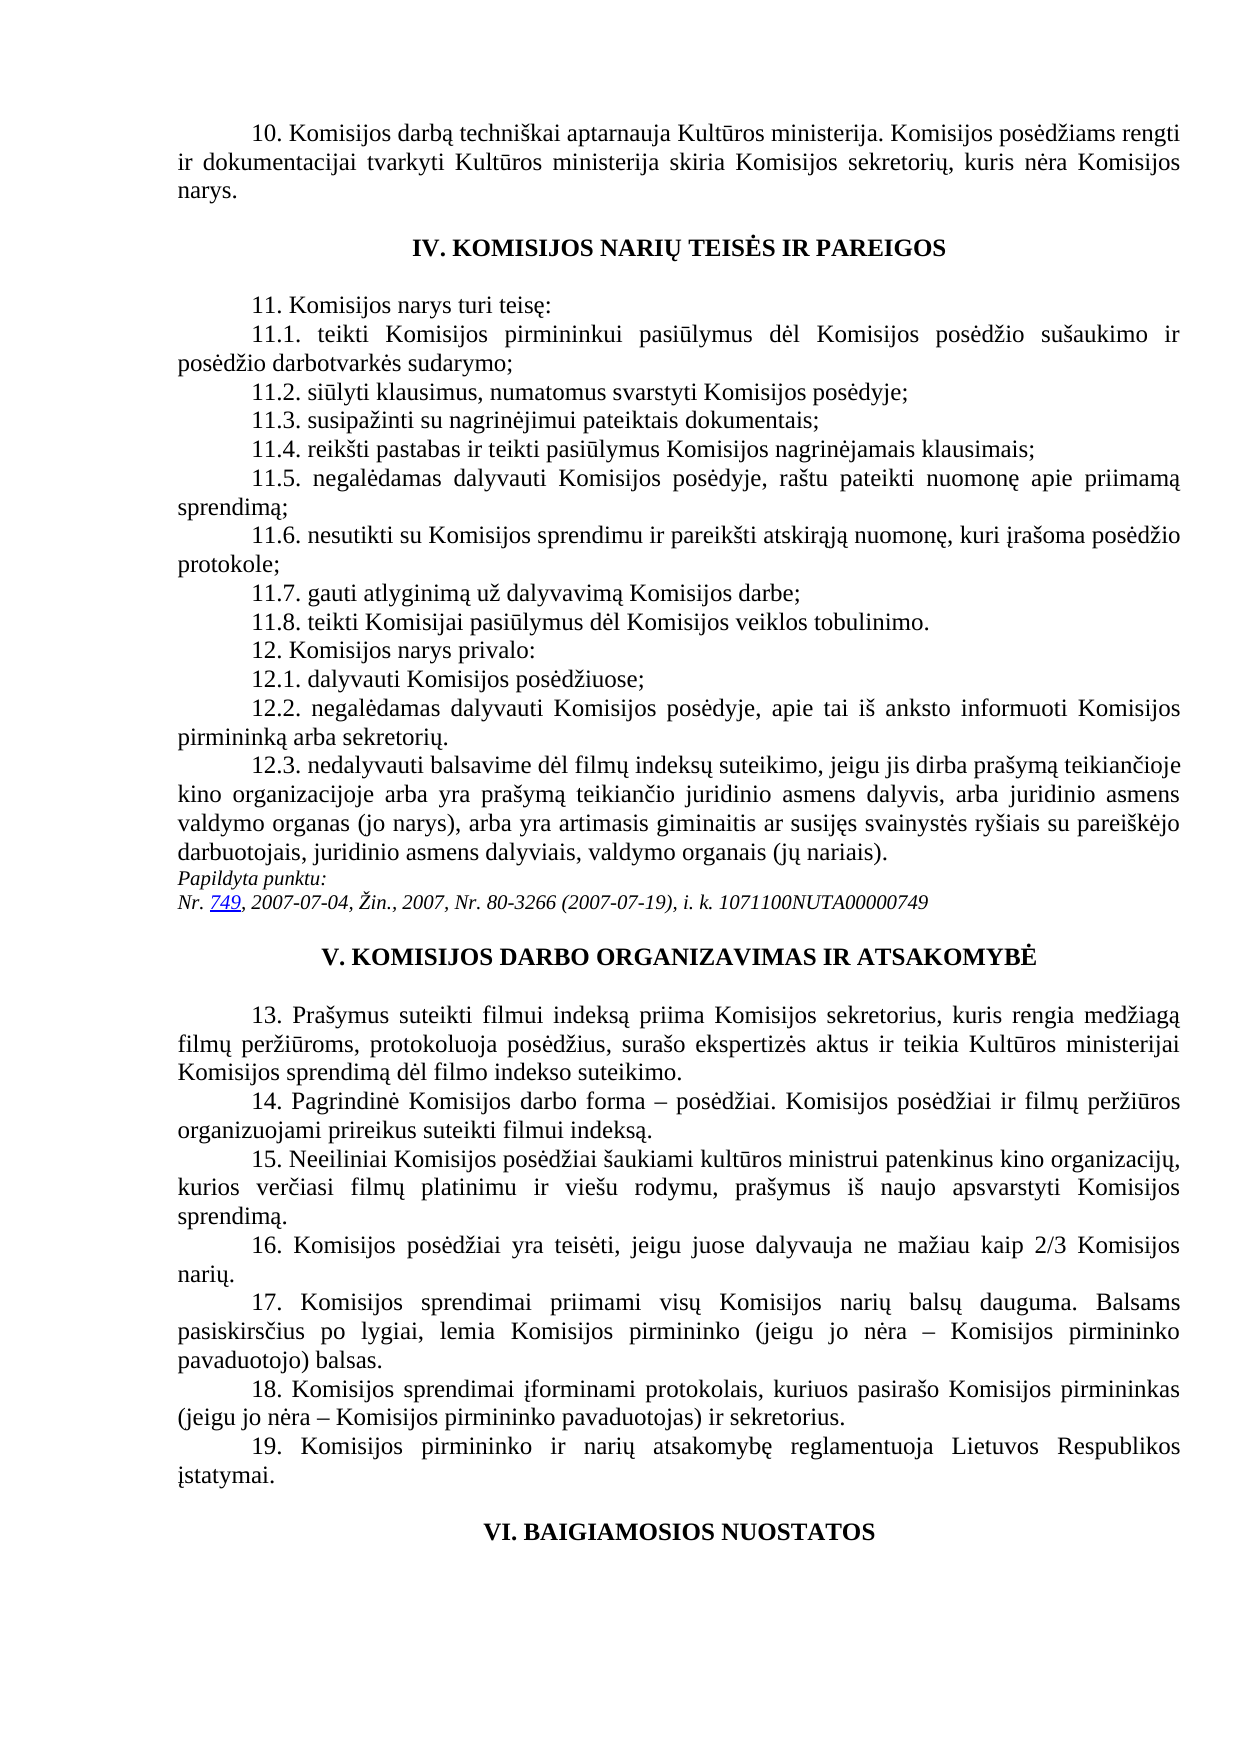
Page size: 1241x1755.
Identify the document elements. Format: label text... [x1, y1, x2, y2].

text Nr. 749, 2007-07-04, Žin., 2007, Nr. 80-3266 (2007-07-19), i. k. 1071100NUTA00000749 [177, 890, 1181, 914]
text IV. KOMISIJOS NARIŲ TEISĖS IR PAREIGOS [177, 233, 1181, 262]
text 16. Komisijos posėdžiai yra teisėti, jeigu juose dalyvauja ne mažiau kaip 2/3 Komisijos narių. [177, 1230, 1181, 1287]
text 19. Komisijos pirmininko ir narių atsakomybę reglamentuoja Lietuvos Respublikos įstatymai. [177, 1431, 1181, 1489]
text 12.1. dalyvauti Komisijos posėdžiuose; [177, 664, 1181, 693]
text 12.2. negalėdamas dalyvauti Komisijos posėdyje, apie tai iš anksto informuoti Komisijos pirmininką arba sekretorių. [177, 693, 1181, 751]
text 11.5. negalėdamas dalyvauti Komisijos posėdyje, raštu pateikti nuomonę apie priimamą sprendimą; [177, 463, 1181, 521]
text 11.3. susipažinti su nagrinėjimui pateiktais dokumentais; [177, 406, 1181, 434]
text 11.8. teikti Komisijai pasiūlymus dėl Komisijos veiklos tobulinimo. [177, 607, 1181, 636]
text 17. Komisijos sprendimai priimami visų Komisijos narių balsų dauguma. Balsams pasiskirsčius po lygiai, lemia Komisijos pirmininko (jeigu jo nėra – Komisijos pirmininko pavaduotojo) balsas. [177, 1287, 1181, 1374]
text 11.2. siūlyti klausimus, numatomus svarstyti Komisijos posėdyje; [177, 377, 1181, 406]
text 11.1. teikti Komisijos pirmininkui pasiūlymus dėl Komisijos posėdžio sušaukimo ir posėdžio darbotvarkės sudarymo; [177, 319, 1181, 377]
text VI. BAIGIAMOSIOS NUOSTATOS [177, 1517, 1181, 1546]
text V. KOMISIJOS DARBO ORGANIZAVIMAS IR ATSAKOMYBĖ [177, 942, 1181, 971]
text Papildyta punktu: [177, 866, 1181, 890]
text 12. Komisijos narys privalo: [177, 636, 1181, 664]
text 11.7. gauti atlyginimą už dalyvavimą Komisijos darbe; [177, 578, 1181, 607]
text 10. Komisijos darbą techniškai aptarnauja Kultūros ministerija. Komisijos posėdžiams rengti ir dokumentacijai tvarkyti Kultūros ministerija skiria Komisijos sekretorių, kuris nėra Komisijos narys. [177, 118, 1181, 204]
text 11. Komisijos narys turi teisę: [177, 291, 1181, 319]
text 12.3. nedalyvauti balsavime dėl filmų indeksų suteikimo, jeigu jis dirba prašymą teikiančioje kino organizacijoje arba yra prašymą teikiančio juridinio asmens dalyvis, arba juridinio asmens valdymo organas (jo narys), arba yra artimasis giminaitis ar susijęs svainystės ryšiais su pareiškėjo darbuotojais, juridinio asmens dalyviais, valdymo organais (jų nariais). [177, 751, 1181, 866]
text 15. Neeiliniai Komisijos posėdžiai šaukiami kultūros ministrui patenkinus kino organizacijų, kurios verčiasi filmų platinimu ir viešu rodymu, prašymus iš naujo apsvarstyti Komisijos sprendimą. [177, 1144, 1181, 1230]
text 13. Prašymus suteikti filmui indeksą priima Komisijos sekretorius, kuris rengia medžiagą filmų peržiūroms, protokoluoja posėdžius, surašo ekspertizės aktus ir teikia Kultūros ministerijai Komisijos sprendimą dėl filmo indekso suteikimo. [177, 1000, 1181, 1086]
text 18. Komisijos sprendimai įforminami protokolais, kuriuos pasirašo Komisijos pirmininkas (jeigu jo nėra – Komisijos pirmininko pavaduotojas) ir sekretorius. [177, 1374, 1181, 1431]
text 11.6. nesutikti su Komisijos sprendimu ir pareikšti atskirąją nuomonę, kuri įrašoma posėdžio protokole; [177, 521, 1181, 578]
text 11.4. reikšti pastabas ir teikti pasiūlymus Komisijos nagrinėjamais klausimais; [177, 434, 1181, 463]
text 14. Pagrindinė Komisijos darbo forma – posėdžiai. Komisijos posėdžiai ir filmų peržiūros organizuojami prireikus suteikti filmui indeksą. [177, 1086, 1181, 1144]
